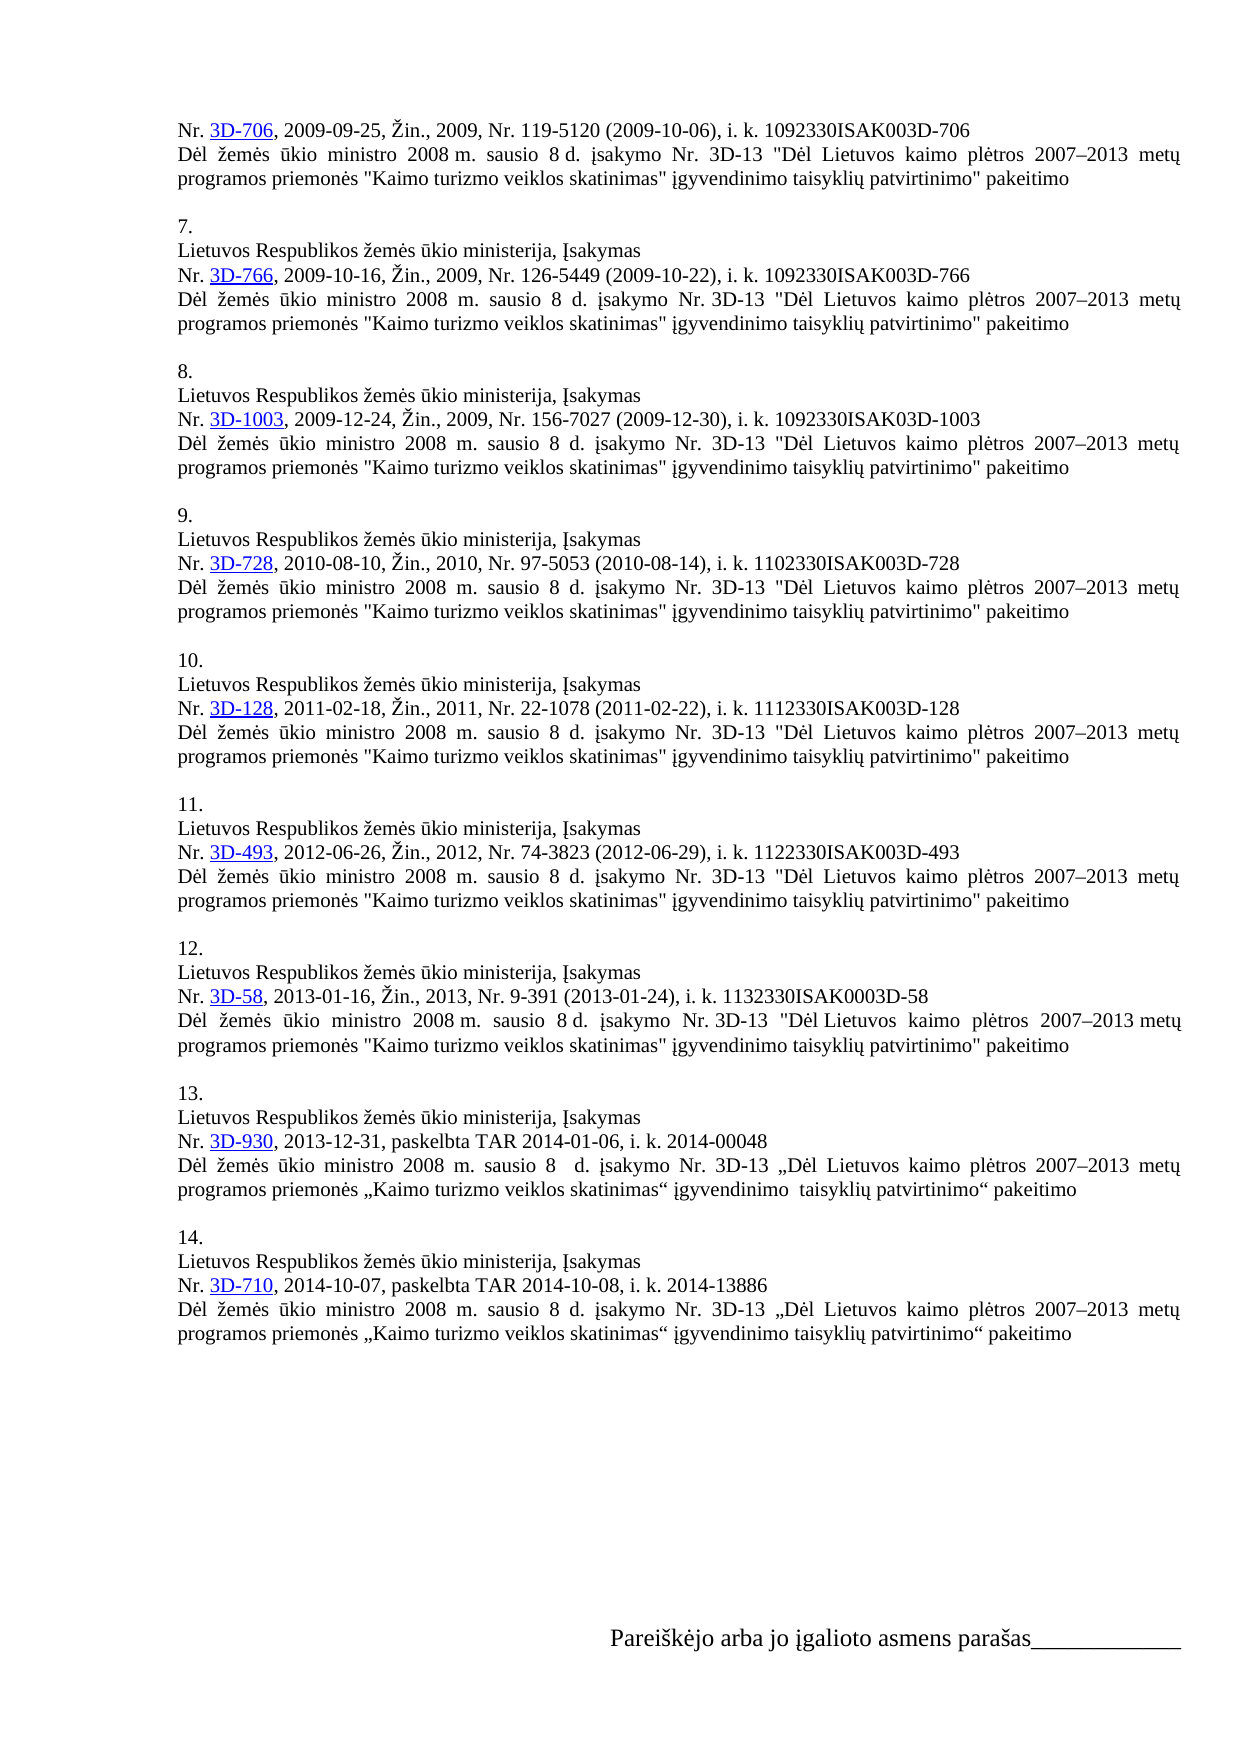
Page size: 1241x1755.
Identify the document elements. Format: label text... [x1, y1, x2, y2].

text Nr. 3D-766, 2009-10-16, Žin., 2009, Nr. 126-5449 (2009-10-22), i. k. 1092330ISAK003D-766 [177, 262, 1181, 287]
text Nr. 3D-728, 2010-08-10, Žin., 2010, Nr. 97-5053 (2010-08-14), i. k. 1102330ISAK003D-728 [177, 551, 1181, 575]
text Dėl žemės ūkio ministro 2008 m. sausio 8 d. įsakymo Nr. 3D-13 „Dėl Lietuvos kaimo plėtros 2007–2013 metų programos priemonės „Kaimo turizmo veiklos skatinimas“ įgyvendinimo taisyklių patvirtinimo“ pakeitimo [177, 1297, 1181, 1345]
text Dėl žemės ūkio ministro 2008 m. sausio 8 d. įsakymo Nr. 3D-13 "Dėl Lietuvos kaimo plėtros 2007–2013 metų programos priemonės "Kaimo turizmo veiklos skatinimas" įgyvendinimo taisyklių patvirtinimo" pakeitimo [177, 1008, 1181, 1057]
text Lietuvos Respublikos žemės ūkio ministerija, Įsakymas [177, 1105, 1181, 1129]
text Dėl žemės ūkio ministro 2008 m. sausio 8 d. įsakymo Nr. 3D-13 "Dėl Lietuvos kaimo plėtros 2007–2013 metų programos priemonės "Kaimo turizmo veiklos skatinimas" įgyvendinimo taisyklių patvirtinimo" pakeitimo [177, 864, 1181, 912]
text Lietuvos Respublikos žemės ūkio ministerija, Įsakymas [177, 527, 1181, 551]
text Dėl žemės ūkio ministro 2008 m. sausio 8 d. įsakymo Nr. 3D-13 "Dėl Lietuvos kaimo plėtros 2007–2013 metų programos priemonės "Kaimo turizmo veiklos skatinimas" įgyvendinimo taisyklių patvirtinimo" pakeitimo [177, 287, 1181, 335]
text 13. [177, 1081, 1181, 1105]
text 11. [177, 792, 1181, 816]
text Lietuvos Respublikos žemės ūkio ministerija, Įsakymas [177, 238, 1181, 262]
text Lietuvos Respublikos žemės ūkio ministerija, Įsakymas [177, 960, 1181, 984]
text Nr. 3D-710, 2014-10-07, paskelbta TAR 2014-10-08, i. k. 2014-13886 [177, 1273, 1181, 1297]
text 10. [177, 647, 1181, 672]
text Dėl žemės ūkio ministro 2008 m. sausio 8 d. įsakymo Nr. 3D-13 "Dėl Lietuvos kaimo plėtros 2007–2013 metų programos priemonės "Kaimo turizmo veiklos skatinimas" įgyvendinimo taisyklių patvirtinimo" pakeitimo [177, 431, 1181, 479]
text 12. [177, 936, 1181, 960]
text Nr. 3D-1003, 2009-12-24, Žin., 2009, Nr. 156-7027 (2009-12-30), i. k. 1092330ISAK03D-1003 [177, 407, 1181, 431]
text Dėl žemės ūkio ministro 2008 m. sausio 8 d. įsakymo Nr. 3D-13 „Dėl Lietuvos kaimo plėtros 2007–2013 metų programos priemonės „Kaimo turizmo veiklos skatinimas“ įgyvendinimo taisyklių patvirtinimo“ pakeitimo [177, 1153, 1181, 1201]
text Lietuvos Respublikos žemės ūkio ministerija, Įsakymas [177, 1249, 1181, 1273]
text Dėl žemės ūkio ministro 2008 m. sausio 8 d. įsakymo Nr. 3D-13 "Dėl Lietuvos kaimo plėtros 2007–2013 metų programos priemonės "Kaimo turizmo veiklos skatinimas" įgyvendinimo taisyklių patvirtinimo" pakeitimo [177, 575, 1181, 623]
text 7. [177, 214, 1181, 238]
text Lietuvos Respublikos žemės ūkio ministerija, Įsakymas [177, 816, 1181, 840]
text 14. [177, 1225, 1181, 1249]
text Nr. 3D-706, 2009-09-25, Žin., 2009, Nr. 119-5120 (2009-10-06), i. k. 1092330ISAK003D-706 [177, 118, 1181, 142]
text Dėl žemės ūkio ministro 2008 m. sausio 8 d. įsakymo Nr. 3D-13 "Dėl Lietuvos kaimo plėtros 2007–2013 metų programos priemonės "Kaimo turizmo veiklos skatinimas" įgyvendinimo taisyklių patvirtinimo" pakeitimo [177, 720, 1181, 768]
text Nr. 3D-493, 2012-06-26, Žin., 2012, Nr. 74-3823 (2012-06-29), i. k. 1122330ISAK003D-493 [177, 840, 1181, 864]
text Lietuvos Respublikos žemės ūkio ministerija, Įsakymas [177, 383, 1181, 407]
text 8. [177, 359, 1181, 383]
text Nr. 3D-58, 2013-01-16, Žin., 2013, Nr. 9-391 (2013-01-24), i. k. 1132330ISAK0003D-58 [177, 984, 1181, 1008]
text Dėl žemės ūkio ministro 2008 m. sausio 8 d. įsakymo Nr. 3D-13 "Dėl Lietuvos kaimo plėtros 2007–2013 metų programos priemonės "Kaimo turizmo veiklos skatinimas" įgyvendinimo taisyklių patvirtinimo" pakeitimo [177, 142, 1181, 190]
text 9. [177, 503, 1181, 527]
text Nr. 3D-128, 2011-02-18, Žin., 2011, Nr. 22-1078 (2011-02-22), i. k. 1112330ISAK003D-128 [177, 696, 1181, 720]
text Lietuvos Respublikos žemės ūkio ministerija, Įsakymas [177, 672, 1181, 696]
text Nr. 3D-930, 2013-12-31, paskelbta TAR 2014-01-06, i. k. 2014-00048 [177, 1129, 1181, 1153]
